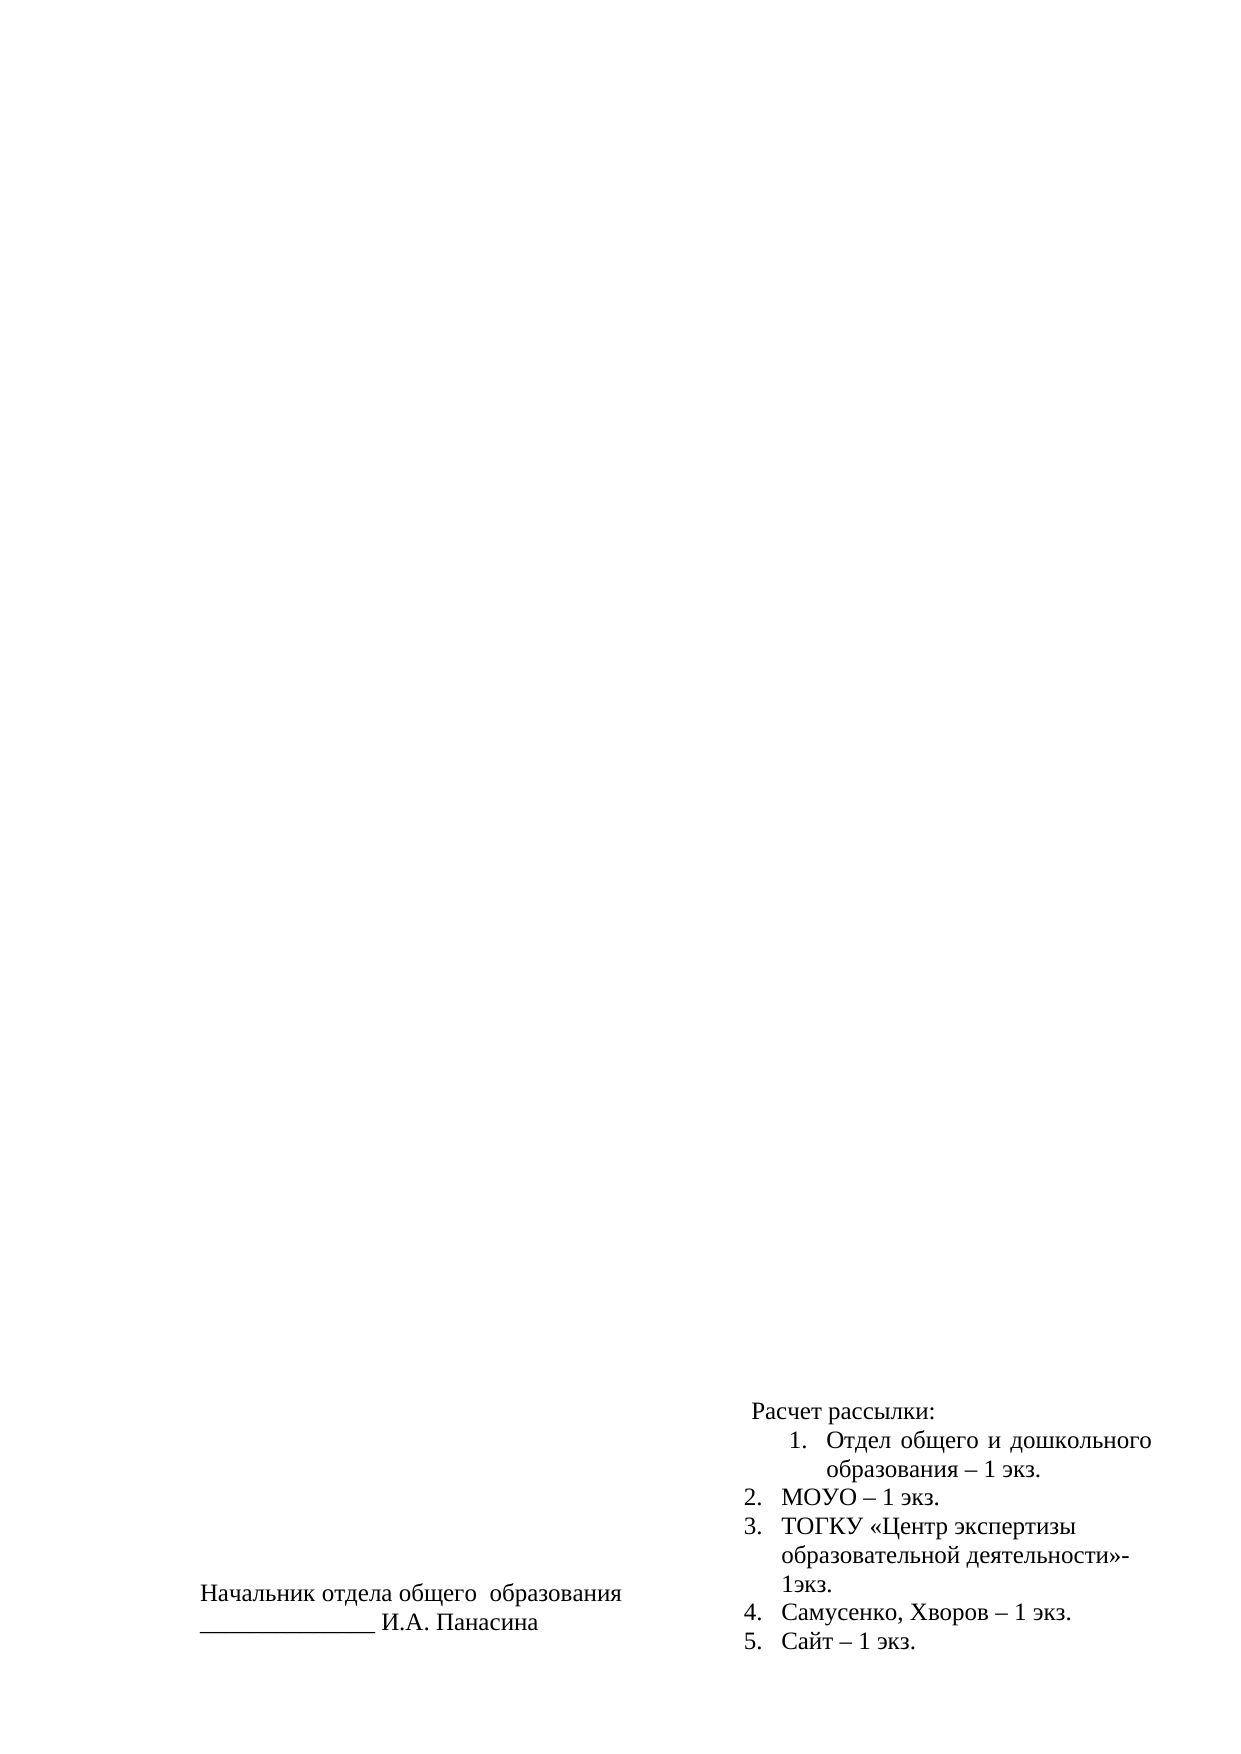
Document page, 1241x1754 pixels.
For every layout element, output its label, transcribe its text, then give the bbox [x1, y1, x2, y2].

table_header АДМИНИСТРАЦИЯ ТАМБОВСКОЙ ОБЛАСТИ УПРАВЛЕНИЕ ОБРАЗОВАНИЯ И НАУКИ ТАМБОВСКОЙ ОБЛАСТИ П Р И К А З О подготовке и проведении итогового сочинения (изложения) В соответствии с приказом Министерства просвещения Российской Федерации и Федеральной службы по надзору в сфере образования и науки от 7.11.2018 г. №190/1512 «Об утверждении Порядка проведения государственной итоговой аттестации по образовательным программам среднего общего образования», в целях организации и проведения итогового сочинения (изложения) на территории Тамбовской области в 2019-2020 учебном году, ПРИКАЗЫВАЮ: Провести итоговое сочинение (изложение) в установленные сроки. Утвердить Порядок проведения итогового сочинения (изложения) (далее-Порядок) согласно приложению №1. Назначить лицом, ответственным за проведение сочинения на территории Тамбовской области, Панасину И.А., начальника отдела общего образования управления образования и науки области. 4. Создать комиссию по рассмотрению документов обучающихся с ограниченными возможностями здоровья, детей-инвалидов и инвалидов для предоставления особых условий при проведении итогового сочинения (изложения) согласно приложению №2. 5. Отделу общего образования (Панасина) обеспечить организацию и проведение итогового сочинения (изложения) в соответствии с требованиями Порядка. 6. ТОГКУ «Центр экспертизы образовательной деятельности» (Мексичев) обеспечить: организационное и технологическое сопровождение итогового сочинения (изложения); ведение региональной информационной системы обеспечения ГИА обучающихся, освоивших основные образовательные программы основного общего и среднего общего образования (далее-РИС) и внесение сведений в РИС и федеральную систему обеспечения проведения ГИА обучающихся, освоивших основные образовательные программы основного общего и среднего общего образования, и приема граждан в образовательные организации для получения среднего профессионального и высшего образования; обработку и хранение оригиналов сочинений (изложений); размещение на региональных серверах образов оригиналов бланков итогового сочинения (изложения). 7. Тамбовскому областному государственному образовательному учреждению дополнительного профессионального образования «Институт повышения квалификации работников образования» (Шешерина) обеспечить: методическое сопровождение подготовки проведения итогового сочинения (изложения); проведение методического анализа итогов проведения итогового сочинения (изложения). 8. Рекомендовать руководителям органов местного самоуправления, осуществляющих управление в сфере образования: разработать план мероприятий по подготовке обучающихся к успешной сдаче итогового сочинения (изложения); организовать работу по информированию обучающихся, педагогов, родителей (законных представителей) о Порядке; организовать работу по сбору данных об участниках итогового сочинения (изложения) для внесения в РИС. 9. Рекомендовать руководителям образовательных организаций: оказать содействие в организации и проведении итогового сочинения (изложения) в соответствии с требованиями Порядка; обеспечить отбор и подготовку специалистов, входящих в состав комиссии по проведению итогового сочинения (изложения) и комиссии по проверке итогового сочинения (изложения) в образовательных организациях; сформировать составы комиссии по проведению итогового сочинения (изложения) и комиссии по проверке итогового сочинения (изложения) в образовательных организациях; обеспечить предоставление сведений для внесения в РИС; обеспечить информирование под подпись участников итогового сочинения (изложения) и их родителей (законных представителей) о местах и сроках проведения итогового сочинения (изложения), о Порядке, об основаниях удаления с итогового сочинения (изложения), об организации перепроверки отдельных сочинений (изложений), о ведении во время проведения итогового сочинения (изложения) видеозаписи, о времени и месте ознакомления с результатами итогового сочинения (изложения), о результатах итогового сочинения (изложения); обеспечить техническую поддержку проведения итогового сочинения (изложения) в соответствии с рекомендациями по техническому обеспечению; обеспечить изменения текущего расписания занятий образовательной организации в дни проведения итогового сочинения (изложения); обеспечить проведение итогового сочинения (изложения) в соответствии с Порядком; обеспечить ознакомление лиц, привлекаемых к проведению итогового сочинения (изложения) с инструктивными материалами, определяющими порядок их работы; обеспечить информационную безопасность при получении тем сочинений (текстов изложений); организовать проверку итоговых сочинений (изложений) и передачу оригиналов проверенных работ в ТОГКУ «Центр экспертизы образовательной деятельности». 10. Контроль за исполнением настоящего приказа оставляю за собой. Начальник управления Т.П.Котельникова [177, 74, 1122, 1655]
table_header [189, 1396, 695, 1430]
table_cell [189, 1463, 695, 1492]
table_cell Начальник отдела общего образования ______________ И.А. Панасина [189, 1492, 695, 1655]
table_header Расчет рассылки: Отдел общего и дошкольного образования – 1 экз. МОУО – 1 экз. ТОГКУ «Центр экспертизы образовательной деятельности»- 1экз. Самусенко, Хворов – 1 экз. Сайт – 1 экз. [695, 1396, 1122, 1655]
table_cell [189, 1430, 695, 1463]
